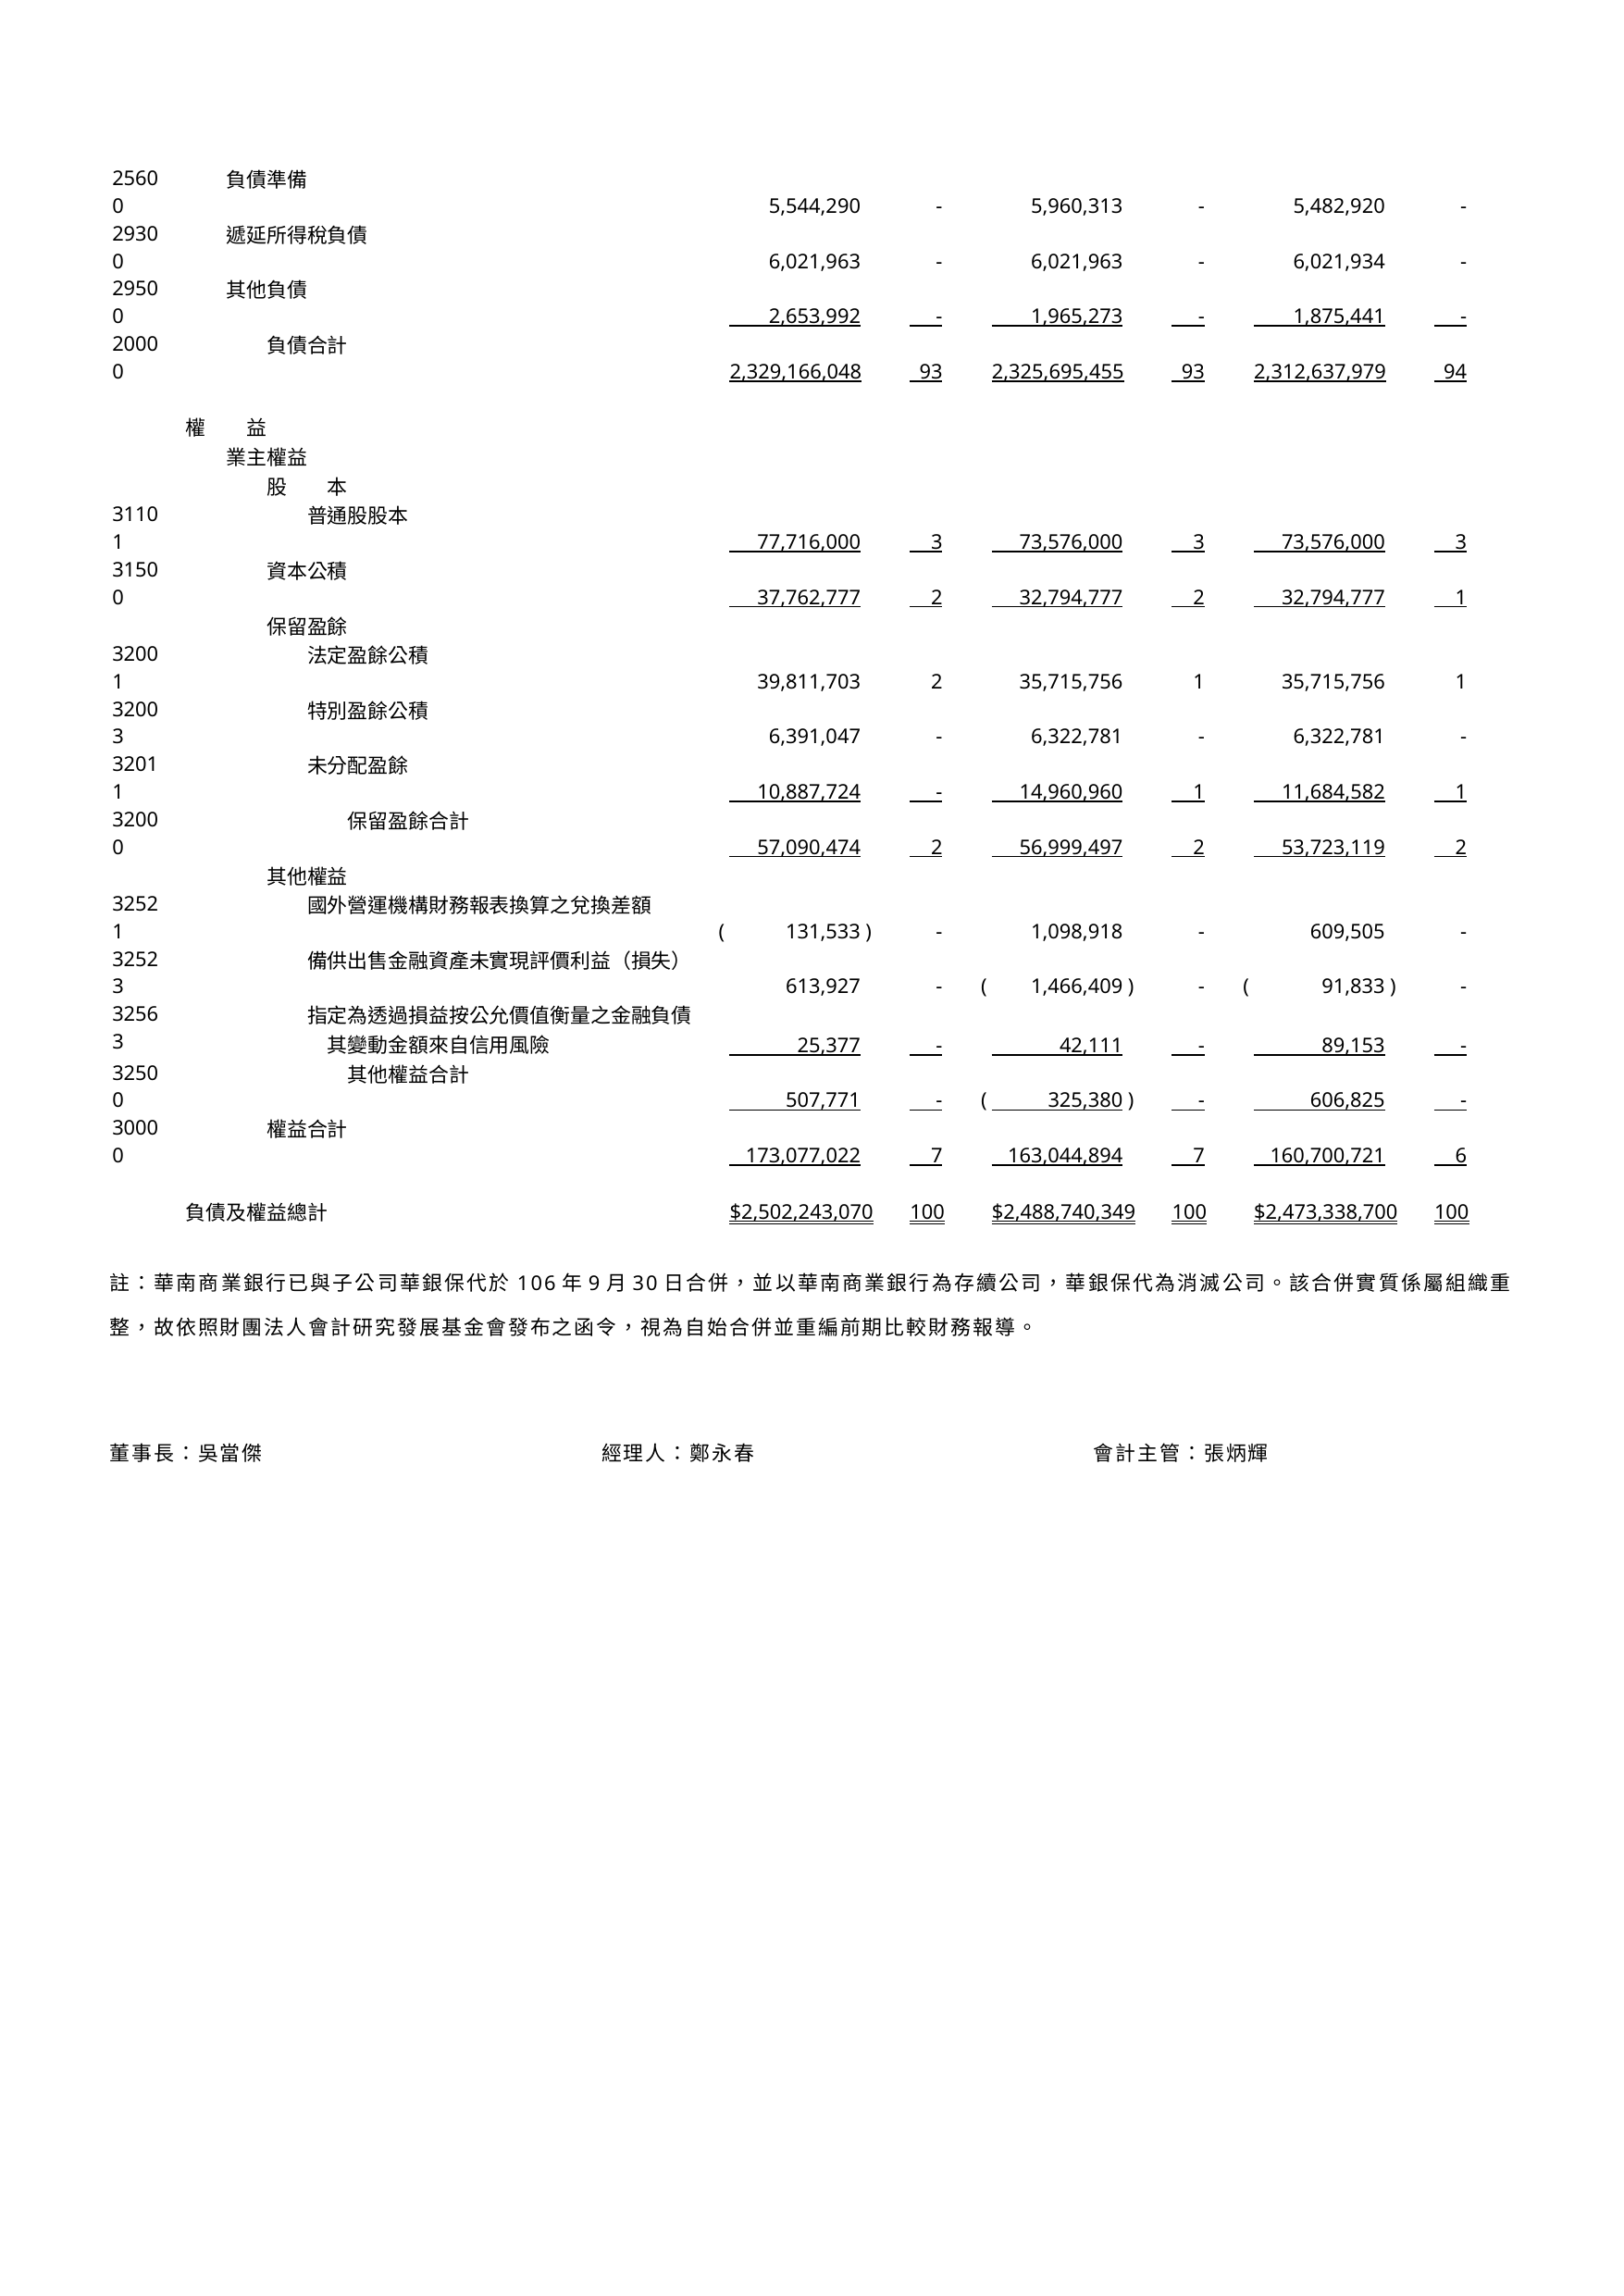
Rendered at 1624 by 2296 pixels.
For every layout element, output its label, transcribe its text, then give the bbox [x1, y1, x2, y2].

table_cell [877, 805, 890, 860]
table_cell [877, 1169, 890, 1197]
table_cell [700, 999, 713, 1059]
table_cell [877, 555, 890, 610]
table_cell [1401, 889, 1415, 945]
table_cell [890, 412, 961, 441]
table_cell [1401, 385, 1415, 412]
table_cell 7 [1153, 1113, 1223, 1169]
table_cell [1224, 639, 1237, 695]
table_cell [1153, 441, 1223, 471]
table_cell [961, 329, 975, 385]
table_cell [877, 164, 890, 219]
table_cell ( 1,466,409 ) [975, 945, 1139, 999]
table_cell - [1415, 164, 1486, 219]
table_cell [1224, 1059, 1237, 1113]
table_cell [169, 1059, 183, 1113]
table_cell [1401, 639, 1415, 695]
table_cell [961, 555, 975, 610]
table_cell [877, 412, 890, 441]
table_cell [961, 999, 975, 1059]
table_cell 指定為透過損益按公允價值衡量之金融負債其變動金額來自信用風險 [183, 999, 700, 1059]
table_cell [1401, 945, 1415, 999]
table_cell ( 91,833 ) [1237, 945, 1401, 999]
table_cell [877, 639, 890, 695]
table_cell 100 [1153, 1197, 1223, 1225]
table_cell [1401, 861, 1415, 889]
table_cell 73,576,000 [1237, 500, 1401, 555]
table_cell 507,771 [713, 1059, 877, 1113]
table_cell [1139, 805, 1153, 860]
table_cell [961, 219, 975, 274]
table_cell 其他權益合計 [183, 1059, 700, 1113]
table_cell [1224, 1197, 1237, 1225]
table_cell - [890, 164, 961, 219]
table_cell [890, 385, 961, 412]
table_cell [877, 471, 890, 500]
table_cell [700, 1169, 713, 1197]
table_cell 31101 [109, 500, 169, 555]
table_cell [961, 805, 975, 860]
table_cell [1237, 441, 1401, 471]
table_cell [1139, 1197, 1153, 1225]
table_cell [961, 412, 975, 441]
table_cell [169, 412, 183, 441]
table_cell [169, 500, 183, 555]
table_cell [1415, 861, 1486, 889]
table_cell 32,794,777 [1237, 555, 1401, 610]
table_cell [961, 1113, 975, 1169]
table_cell 94 [1415, 329, 1486, 385]
table_cell [890, 611, 961, 639]
table_cell 5,482,920 [1237, 164, 1401, 219]
table_cell [713, 471, 877, 500]
table_cell 2 [1415, 805, 1486, 860]
table_cell [975, 471, 1139, 500]
table_cell [183, 385, 700, 412]
table_cell 56,999,497 [975, 805, 1139, 860]
table_cell [1224, 999, 1237, 1059]
table_cell [877, 611, 890, 639]
table_cell 股 本 [183, 471, 700, 500]
table_cell 32000 [109, 805, 169, 860]
table_cell [700, 639, 713, 695]
table_cell [1139, 555, 1153, 610]
table_cell [169, 441, 183, 471]
table_cell - [1153, 274, 1223, 329]
table_cell 163,044,894 [975, 1113, 1139, 1169]
table_cell [961, 500, 975, 555]
table_cell 6,322,781 [975, 695, 1139, 750]
table_cell 2 [890, 805, 961, 860]
table_cell 2 [1153, 555, 1223, 610]
table_cell 30000 [109, 1113, 169, 1169]
table_cell 6,021,963 [975, 219, 1139, 274]
table_cell - [890, 1059, 961, 1113]
table_cell 25600 [109, 164, 169, 219]
table_cell [961, 471, 975, 500]
table_cell [169, 274, 183, 329]
table_cell [1139, 1169, 1153, 1197]
table_cell 2 [890, 555, 961, 610]
table_cell [877, 861, 890, 889]
table_cell 5,960,313 [975, 164, 1139, 219]
table_cell [1224, 471, 1237, 500]
table_cell [109, 471, 169, 500]
table_cell 39,811,703 [713, 639, 877, 695]
table_cell [169, 1197, 183, 1225]
table_cell - [890, 695, 961, 750]
table_cell [1401, 555, 1415, 610]
table_cell [1224, 611, 1237, 639]
table_cell [700, 219, 713, 274]
table_cell [700, 329, 713, 385]
table_cell [975, 1169, 1139, 1197]
table_cell 29500 [109, 274, 169, 329]
table_cell [890, 1169, 961, 1197]
table_cell 3 [1415, 500, 1486, 555]
table_cell 160,700,721 [1237, 1113, 1401, 1169]
table_cell [700, 889, 713, 945]
table_cell [169, 219, 183, 274]
table_cell [1401, 500, 1415, 555]
table_cell - [1415, 999, 1486, 1059]
table_cell 2,325,695,455 [975, 329, 1139, 385]
table_cell 資本公積 [183, 555, 700, 610]
table_cell 32563 [109, 999, 169, 1059]
table_cell 業主權益 [183, 441, 700, 471]
table_cell [1401, 1113, 1415, 1169]
table_cell [877, 274, 890, 329]
table_cell [1153, 611, 1223, 639]
table_cell [1139, 611, 1153, 639]
table_cell [975, 385, 1139, 412]
table_cell - [890, 750, 961, 805]
table_cell [700, 1059, 713, 1113]
table_cell [1224, 274, 1237, 329]
table_cell [1139, 500, 1153, 555]
table_cell 2,329,166,048 [713, 329, 877, 385]
table_cell [1401, 695, 1415, 750]
table_cell [1401, 1169, 1415, 1197]
table_cell 35,715,756 [1237, 639, 1401, 695]
table_cell [961, 1169, 975, 1197]
table_cell [1401, 329, 1415, 385]
table_cell 2,312,637,979 [1237, 329, 1401, 385]
table_cell [1401, 219, 1415, 274]
table_cell [877, 441, 890, 471]
table_cell [1139, 164, 1153, 219]
table_cell 42,111 [975, 999, 1139, 1059]
table_cell [1415, 471, 1486, 500]
table_cell 3 [1153, 500, 1223, 555]
table_cell [961, 164, 975, 219]
table_cell [1224, 164, 1237, 219]
table_cell [890, 861, 961, 889]
table_cell 遞延所得稅負債 [183, 219, 700, 274]
table_cell 負債及權益總計 [183, 1197, 700, 1225]
table_cell [1139, 441, 1153, 471]
table_cell [713, 1169, 877, 1197]
table_cell $ 2,473,338,700 [1237, 1197, 1401, 1225]
table_cell 備供出售金融資產未實現評價利益（損失） [183, 945, 700, 999]
table_cell [169, 805, 183, 860]
table_cell 609,505 [1237, 889, 1401, 945]
table_cell [1153, 861, 1223, 889]
table_cell [713, 611, 877, 639]
table_cell [1139, 471, 1153, 500]
table_cell 權益合計 [183, 1113, 700, 1169]
table_cell [1139, 999, 1153, 1059]
table_cell - [1153, 695, 1223, 750]
table_cell - [1415, 1059, 1486, 1113]
table_cell [961, 385, 975, 412]
table_cell [1401, 274, 1415, 329]
table_cell [1153, 471, 1223, 500]
table_cell [961, 889, 975, 945]
table_cell [1139, 1113, 1153, 1169]
table_cell [700, 471, 713, 500]
table_cell 保留盈餘 [183, 611, 700, 639]
table_cell [1401, 1059, 1415, 1113]
table_cell 1 [1415, 750, 1486, 805]
table_cell $ 2,502,243,070 [713, 1197, 877, 1225]
table_cell 31500 [109, 555, 169, 610]
table_cell 6,391,047 [713, 695, 877, 750]
table_cell [169, 861, 183, 889]
table_cell [700, 500, 713, 555]
table_cell 1 [1415, 639, 1486, 695]
table_cell [169, 889, 183, 945]
table_cell [961, 695, 975, 750]
table_cell 其他負債 [183, 274, 700, 329]
table_cell - [1153, 889, 1223, 945]
table_cell 1,875,441 [1237, 274, 1401, 329]
table_cell [961, 639, 975, 695]
table_cell [1224, 329, 1237, 385]
table_cell [713, 861, 877, 889]
table_cell [1237, 1169, 1401, 1197]
table_cell [1237, 412, 1401, 441]
table_cell [1224, 1169, 1237, 1197]
table_cell [169, 999, 183, 1059]
table_cell [1153, 412, 1223, 441]
table_cell [1224, 500, 1237, 555]
table_cell - [1415, 945, 1486, 999]
table_cell [700, 441, 713, 471]
table_cell [700, 695, 713, 750]
table_cell 93 [1153, 329, 1223, 385]
table_cell - [1415, 219, 1486, 274]
table_cell 93 [890, 329, 961, 385]
table_cell [877, 219, 890, 274]
table_cell [1224, 441, 1237, 471]
table_cell [1237, 861, 1401, 889]
table_cell [877, 999, 890, 1059]
table_cell [975, 611, 1139, 639]
table_cell [1139, 861, 1153, 889]
table_cell 35,715,756 [975, 639, 1139, 695]
table_cell [1224, 750, 1237, 805]
table_cell 11,684,582 [1237, 750, 1401, 805]
table_cell [890, 471, 961, 500]
table_cell - [890, 274, 961, 329]
table_cell [877, 1113, 890, 1169]
table_cell - [890, 945, 961, 999]
table_cell [169, 611, 183, 639]
text 董事長：吳當傑 經理人：鄭永春 會計主管：張炳輝 [109, 1437, 1514, 1467]
table_cell - [1415, 695, 1486, 750]
table_cell [109, 611, 169, 639]
table_cell [1224, 945, 1237, 999]
table_cell [1401, 805, 1415, 860]
table_cell [183, 1169, 700, 1197]
table_cell [1415, 611, 1486, 639]
table_cell [877, 945, 890, 999]
table_cell [1237, 611, 1401, 639]
table_cell [1139, 219, 1153, 274]
table_cell $ 2,488,740,349 [975, 1197, 1139, 1225]
table_cell [890, 441, 961, 471]
table_cell 32003 [109, 695, 169, 750]
table_cell [1224, 412, 1237, 441]
table_cell [961, 611, 975, 639]
table_cell [109, 441, 169, 471]
table_cell 1 [1415, 555, 1486, 610]
table_cell 32500 [109, 1059, 169, 1113]
table_cell 73,576,000 [975, 500, 1139, 555]
table_cell [961, 750, 975, 805]
table_cell [1224, 805, 1237, 860]
table_cell [1237, 385, 1401, 412]
table_cell [1139, 695, 1153, 750]
table_cell [1224, 861, 1237, 889]
table_cell [169, 555, 183, 610]
table_cell - [1415, 889, 1486, 945]
table_cell 國外營運機構財務報表換算之兌換差額 [183, 889, 700, 945]
table_cell 2,653,992 [713, 274, 877, 329]
table_cell 29300 [109, 219, 169, 274]
table_cell 10,887,724 [713, 750, 877, 805]
table_cell - [1153, 1059, 1223, 1113]
table_cell [700, 555, 713, 610]
table_cell [169, 639, 183, 695]
table_cell [109, 1197, 169, 1225]
table_cell [700, 861, 713, 889]
table_cell [877, 385, 890, 412]
table_cell [109, 861, 169, 889]
table_cell [700, 164, 713, 219]
table_cell - [890, 889, 961, 945]
table_cell [961, 274, 975, 329]
table_cell 法定盈餘公積 [183, 639, 700, 695]
table_cell [1139, 945, 1153, 999]
table_cell [169, 385, 183, 412]
table_cell [700, 945, 713, 999]
table_cell 57,090,474 [713, 805, 877, 860]
table_cell [877, 695, 890, 750]
table_cell [1224, 385, 1237, 412]
table_cell 1 [1153, 639, 1223, 695]
table_cell [1401, 750, 1415, 805]
table_cell [169, 329, 183, 385]
table_cell [1401, 611, 1415, 639]
table_cell [169, 1113, 183, 1169]
table_cell 89,153 [1237, 999, 1401, 1059]
table_cell 32521 [109, 889, 169, 945]
table_cell [877, 329, 890, 385]
table_cell [109, 412, 169, 441]
table_cell [1224, 695, 1237, 750]
table_cell [169, 1169, 183, 1197]
table_cell 20000 [109, 329, 169, 385]
table_cell 77,716,000 [713, 500, 877, 555]
table_cell - [1153, 945, 1223, 999]
table_cell [700, 611, 713, 639]
table_cell [1401, 412, 1415, 441]
table_cell 32,794,777 [975, 555, 1139, 610]
table_cell [1139, 750, 1153, 805]
table_cell [961, 861, 975, 889]
table_cell [1224, 889, 1237, 945]
table_cell [1237, 471, 1401, 500]
table_cell ( 131,533 ) [713, 889, 877, 945]
table_cell [877, 500, 890, 555]
table_cell [713, 385, 877, 412]
table_cell [169, 945, 183, 999]
table_cell 權 益 [183, 412, 700, 441]
table_cell [877, 1197, 890, 1225]
table_cell - [1153, 219, 1223, 274]
table_cell [1224, 219, 1237, 274]
table_cell 普通股股本 [183, 500, 700, 555]
table_cell - [890, 999, 961, 1059]
table_cell [1139, 1059, 1153, 1113]
table_cell 1 [1153, 750, 1223, 805]
table_cell 37,762,777 [713, 555, 877, 610]
table_cell [1415, 1169, 1486, 1197]
table_cell 100 [1415, 1197, 1486, 1225]
table_cell 25,377 [713, 999, 877, 1059]
table_cell [713, 441, 877, 471]
table_cell [1153, 1169, 1223, 1197]
table_cell [961, 945, 975, 999]
table_cell [1139, 412, 1153, 441]
table_cell [109, 1169, 169, 1197]
table_cell 2 [890, 639, 961, 695]
table_cell [700, 385, 713, 412]
table_cell [700, 1197, 713, 1225]
table_cell [169, 471, 183, 500]
table_cell [1401, 164, 1415, 219]
table_cell 3 [890, 500, 961, 555]
table_cell [975, 412, 1139, 441]
table_cell [700, 1113, 713, 1169]
table_cell [1401, 441, 1415, 471]
table_cell [877, 889, 890, 945]
table_cell [1401, 471, 1415, 500]
table_cell - [1153, 164, 1223, 219]
table_cell [700, 412, 713, 441]
table_cell - [1415, 274, 1486, 329]
table_cell [877, 1059, 890, 1113]
table_cell - [1153, 999, 1223, 1059]
table_cell 1,098,918 [975, 889, 1139, 945]
table_cell [700, 805, 713, 860]
table_cell [961, 1197, 975, 1225]
table_cell [1415, 385, 1486, 412]
table_cell 173,077,022 [713, 1113, 877, 1169]
table_cell [1139, 274, 1153, 329]
table_cell 負債準備 [183, 164, 700, 219]
table_cell [1139, 385, 1153, 412]
table_cell 32523 [109, 945, 169, 999]
table_cell [1401, 999, 1415, 1059]
table_cell [1139, 329, 1153, 385]
table_cell [713, 412, 877, 441]
table_cell [975, 441, 1139, 471]
table_cell [975, 861, 1139, 889]
table_cell [700, 750, 713, 805]
table_cell 6,322,781 [1237, 695, 1401, 750]
table_cell 53,723,119 [1237, 805, 1401, 860]
table_cell 特別盈餘公積 [183, 695, 700, 750]
table_cell 6,021,934 [1237, 219, 1401, 274]
table_cell [1139, 639, 1153, 695]
table_cell 14,960,960 [975, 750, 1139, 805]
table_cell [961, 1059, 975, 1113]
table_cell 613,927 [713, 945, 877, 999]
table_cell 6 [1415, 1113, 1486, 1169]
table_cell [1401, 1197, 1415, 1225]
table_cell 7 [890, 1113, 961, 1169]
table_cell 其他權益 [183, 861, 700, 889]
table_cell 32011 [109, 750, 169, 805]
table_cell [877, 750, 890, 805]
table_cell [1139, 889, 1153, 945]
table_cell 未分配盈餘 [183, 750, 700, 805]
table_cell 606,825 [1237, 1059, 1401, 1113]
table_cell 100 [890, 1197, 961, 1225]
table_cell 保留盈餘合計 [183, 805, 700, 860]
table_cell [109, 385, 169, 412]
table_cell 負債合計 [183, 329, 700, 385]
table_cell [169, 164, 183, 219]
table_cell [1224, 1113, 1237, 1169]
table_cell [1153, 385, 1223, 412]
table_cell 6,021,963 [713, 219, 877, 274]
table_cell 1,965,273 [975, 274, 1139, 329]
table_cell 32001 [109, 639, 169, 695]
table_cell [1415, 412, 1486, 441]
table_cell [1224, 555, 1237, 610]
table_cell [169, 750, 183, 805]
table_cell [169, 695, 183, 750]
table_cell - [890, 219, 961, 274]
table_cell 2 [1153, 805, 1223, 860]
table_cell ( 325,380 ) [975, 1059, 1139, 1113]
table_cell 5,544,290 [713, 164, 877, 219]
table_cell [961, 441, 975, 471]
table_cell [700, 274, 713, 329]
table_cell [1415, 441, 1486, 471]
text 註：華南商業銀行已與子公司華銀保代於106年9月30日合併，並以華南商業銀行為存續公司，華銀保代為消滅公司。該合併實質係屬組織重整，故依照財團法人會計研究發展基金會發布之函令，視為自始合併並重編前期比較財務報導。 [109, 1267, 1514, 1340]
